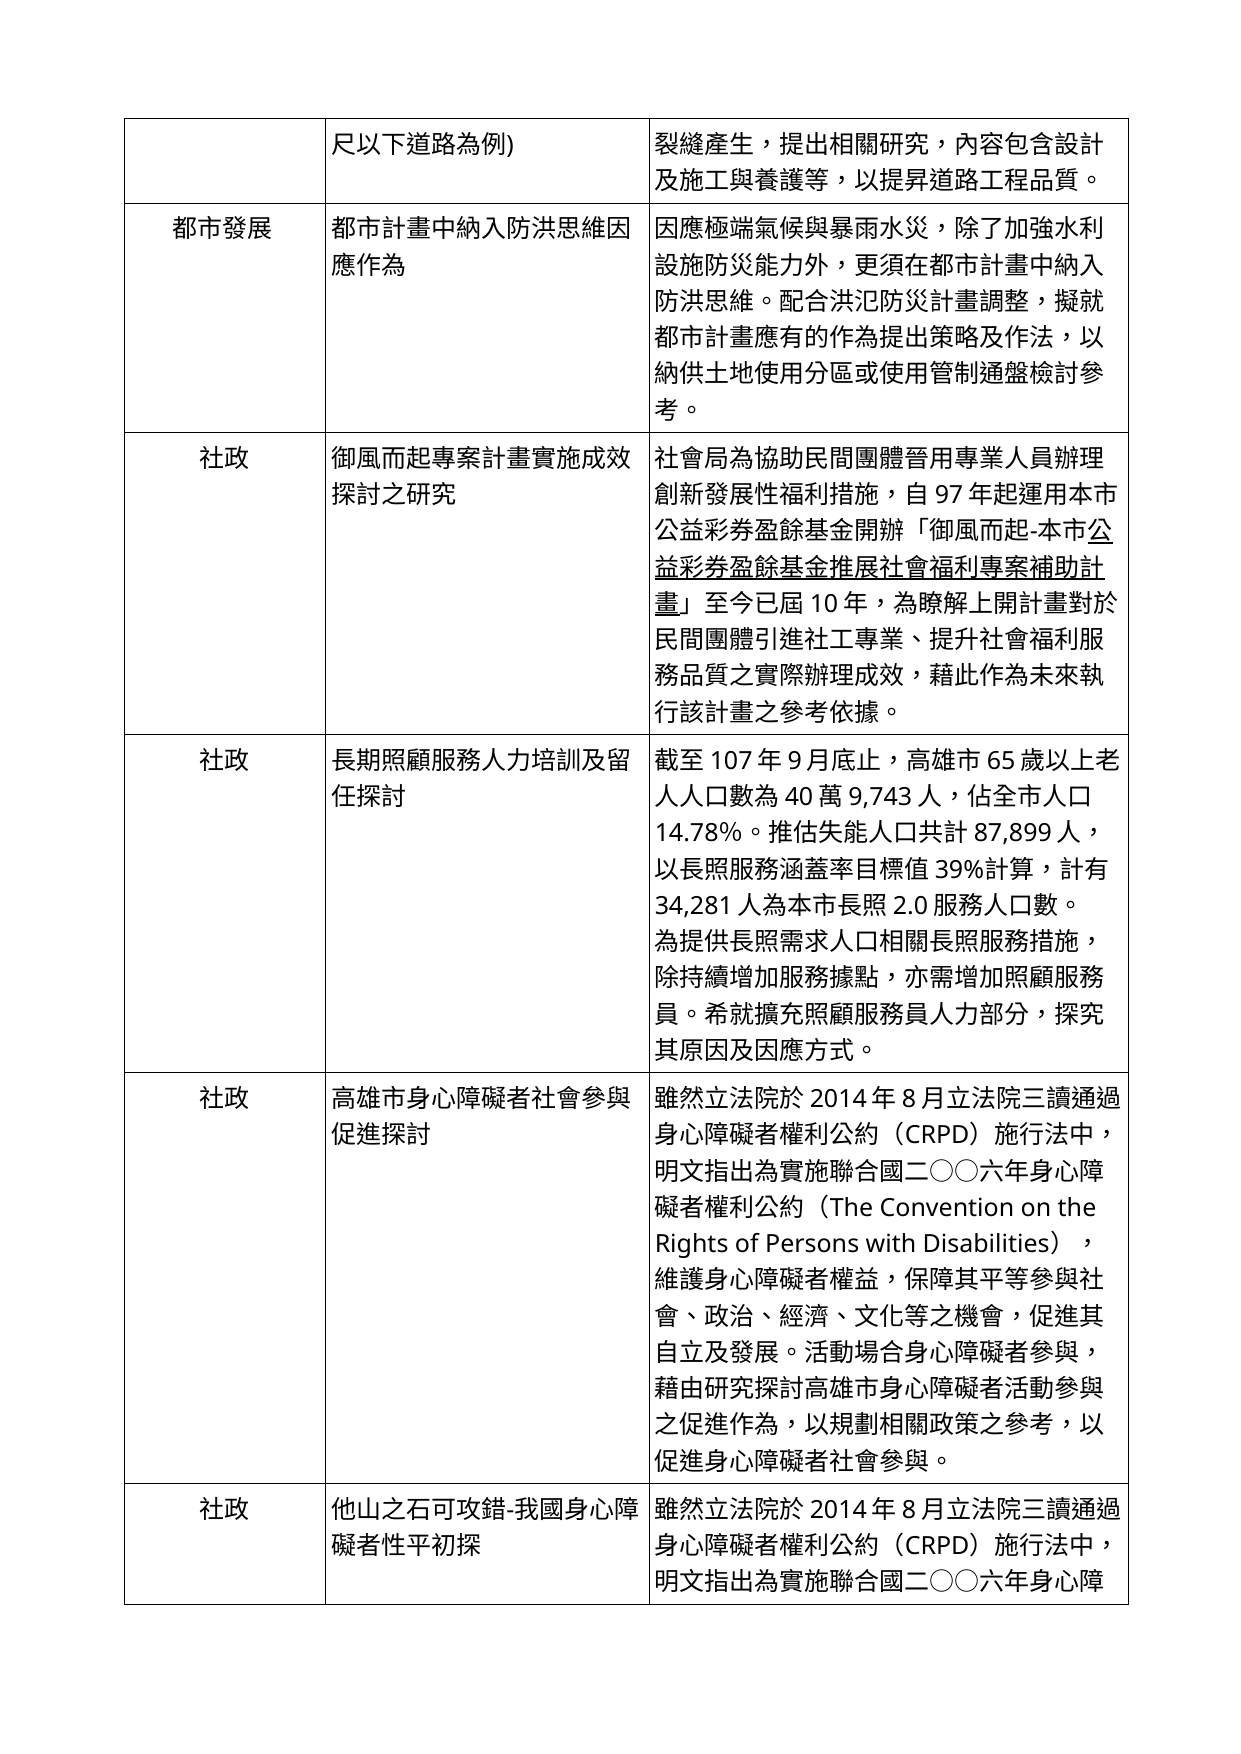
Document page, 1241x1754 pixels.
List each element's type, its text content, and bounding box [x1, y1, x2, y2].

table_cell 裂縫產生，提出相關研究，內容包含設計及施工與養護等，以提昇道路工程品質。 [650, 119, 1128, 203]
table_cell 因應極端氣候與暴雨水災，除了加強水利設施防災能力外，更須在都市計畫中納入防洪思維。配合洪氾防災計畫調整，擬就都市計畫應有的作為提出策略及作法，以納供土地使用分區或使用管制通盤檢討參考。 [650, 204, 1128, 432]
table_cell 雖然立法院於2014年8月立法院三讀通過身心障礙者權利公約（CRPD）施行法中，明文指出為實施聯合國二○○六年身心障 [650, 1484, 1128, 1604]
table_cell 他山之石可攻錯-我國身心障礙者性平初探 [326, 1484, 649, 1604]
table_cell 長期照顧服務人力培訓及留任探討 [326, 735, 649, 1072]
table_cell 都市發展 [125, 204, 325, 432]
table_cell [125, 119, 325, 203]
table_cell 社政 [125, 735, 325, 1072]
table_cell 社政 [125, 1484, 325, 1604]
table_cell 高雄市身心障礙者社會參與促進探討 [326, 1073, 649, 1483]
table_cell 雖然立法院於2014年8月立法院三讀通過身心障礙者權利公約（CRPD）施行法中，明文指出為實施聯合國二○○六年身心障礙者權利公約（The Convention on the Rights of Persons with Disabilities），維護身心障礙者權益，保障其平等參與社會、政治、經濟、文化等之機會，促進其自立及發展。活動場合身心障礙者參與，藉由研究探討高雄市身心障礙者活動參與之促進作為，以規劃相關政策之參考，以促進身心障礙者社會參與。 [650, 1073, 1128, 1483]
table_cell 御風而起專案計畫實施成效探討之研究 [326, 433, 649, 734]
table_cell 社政 [125, 1073, 325, 1483]
table_cell 社政 [125, 433, 325, 734]
table_cell 截至107年9月底止，高雄市65歲以上老人人口數為40萬9,743人，佔全市人口14.78％。推估失能人口共計87,899人，以長照服務涵蓋率目標值39%計算，計有34,281人為本市長照2.0服務人口數。 為提供長照需求人口相關長照服務措施，除持續增加服務據點，亦需增加照顧服務員。希就擴充照顧服務員人力部分，探究其原因及因應方式。 [650, 735, 1128, 1072]
table_cell 社會局為協助民間團體晉用專業人員辦理創新發展性福利措施，自97年起運用本市公益彩券盈餘基金開辦「御風而起-本市公益彩券盈餘基金推展社會福利專案補助計畫」至今已屆10年，為瞭解上開計畫對於民間團體引進社工專業、提升社會福利服務品質之實際辦理成效，藉此作為未來執行該計畫之參考依據。 [650, 433, 1128, 734]
table_cell 都市計畫中納入防洪思維因應作為 [326, 204, 649, 432]
table_cell 尺以下道路為例) [326, 119, 649, 203]
